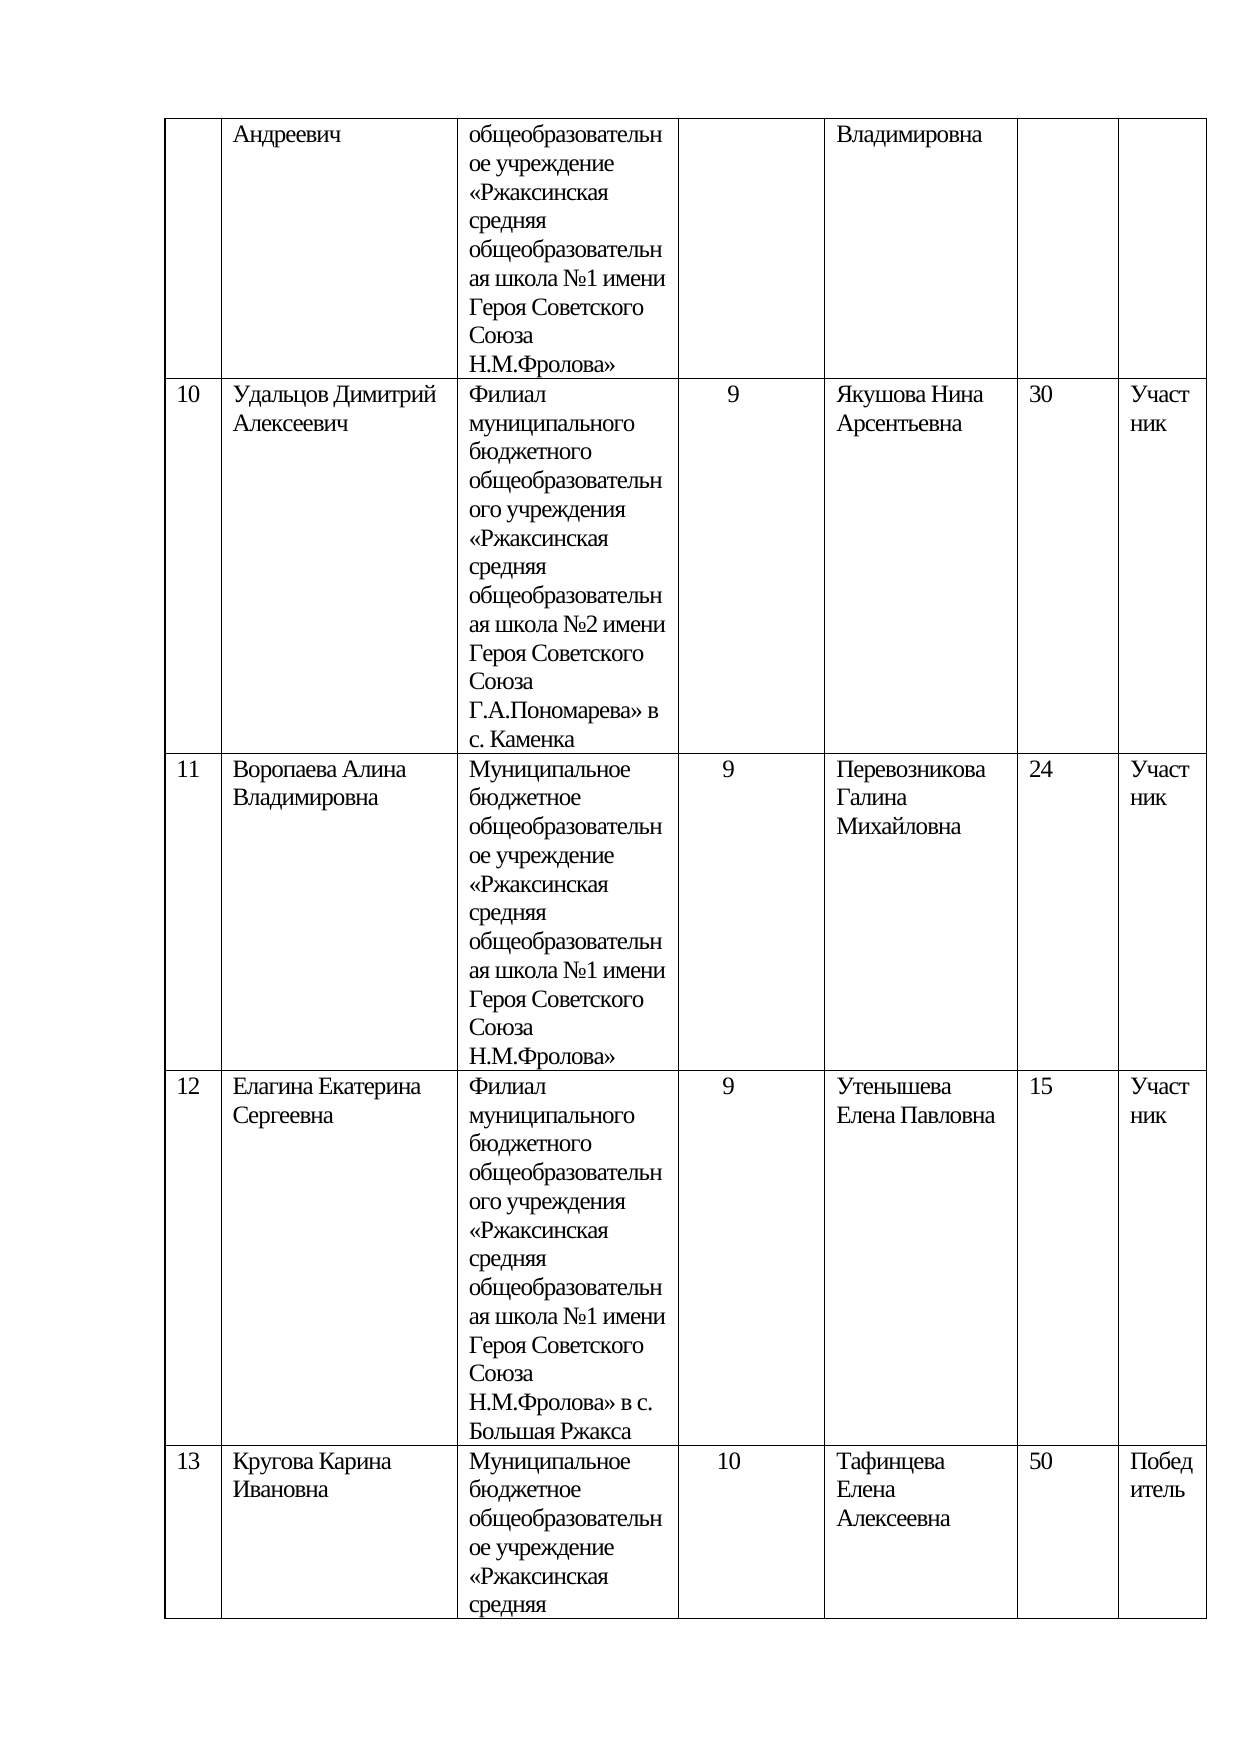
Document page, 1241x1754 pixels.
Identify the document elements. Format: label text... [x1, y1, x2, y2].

table_cell Кругова Карина Ивановна [222, 1446, 457, 1618]
table_cell Участник [1119, 754, 1206, 1070]
table_cell Якушова Нина Арсентьевна [825, 379, 1017, 753]
table_cell [1018, 119, 1118, 378]
table_cell 50 [1018, 1446, 1118, 1618]
table_cell 24 [1018, 754, 1118, 1070]
table_cell Филиал муниципального бюджетного общеобразовательного учреждения «Ржаксинская средняя общеобразовательная школа №2 имени Героя Советского Союза Г.А.Пономарева» в с. Каменка [458, 379, 678, 753]
table_cell 9 [679, 379, 824, 753]
table_cell Участник [1119, 379, 1206, 753]
table_cell Елагина Екатерина Сергеевна [222, 1071, 457, 1445]
table_cell [1119, 119, 1206, 378]
table_cell [166, 119, 221, 378]
table_cell Участник [1119, 1071, 1206, 1445]
table_cell Победитель [1119, 1446, 1206, 1618]
table_cell Андреевич [222, 119, 457, 378]
table_cell 15 [1018, 1071, 1118, 1445]
table_cell 9 [679, 754, 824, 1070]
table_cell Тафинцева Елена Алексеевна [825, 1446, 1017, 1618]
table_cell Муниципальное бюджетное общеобразовательное учреждение «Ржаксинская средняя общеобразовательная школа №1 имени Героя Советского Союза Н.М.Фролова» [458, 754, 678, 1070]
table_cell Утенышева Елена Павловна [825, 1071, 1017, 1445]
table_cell 10 [166, 379, 221, 753]
table_cell Перевозникова Галина Михайловна [825, 754, 1017, 1070]
table_cell 9 [679, 1071, 824, 1445]
table_cell Муниципальное бюджетное общеобразовательное учреждение «Ржаксинская средняя [458, 1446, 678, 1618]
table_cell 30 [1018, 379, 1118, 753]
table_cell Владимировна [825, 119, 1017, 378]
table_cell 13 [166, 1446, 221, 1618]
table_cell общеобразовательное учреждение «Ржаксинская средняя общеобразовательная школа №1 имени Героя Советского Союза Н.М.Фролова» [458, 119, 678, 378]
table_cell 11 [166, 754, 221, 1070]
table_cell Удальцов Димитрий Алексеевич [222, 379, 457, 753]
table_cell 12 [166, 1071, 221, 1445]
table_cell [679, 119, 824, 378]
table_cell Филиал муниципального бюджетного общеобразовательного учреждения «Ржаксинская средняя общеобразовательная школа №1 имени Героя Советского Союза Н.М.Фролова» в с. Большая Ржакса [458, 1071, 678, 1445]
table_cell 10 [679, 1446, 824, 1618]
table_cell Воропаева Алина Владимировна [222, 754, 457, 1070]
